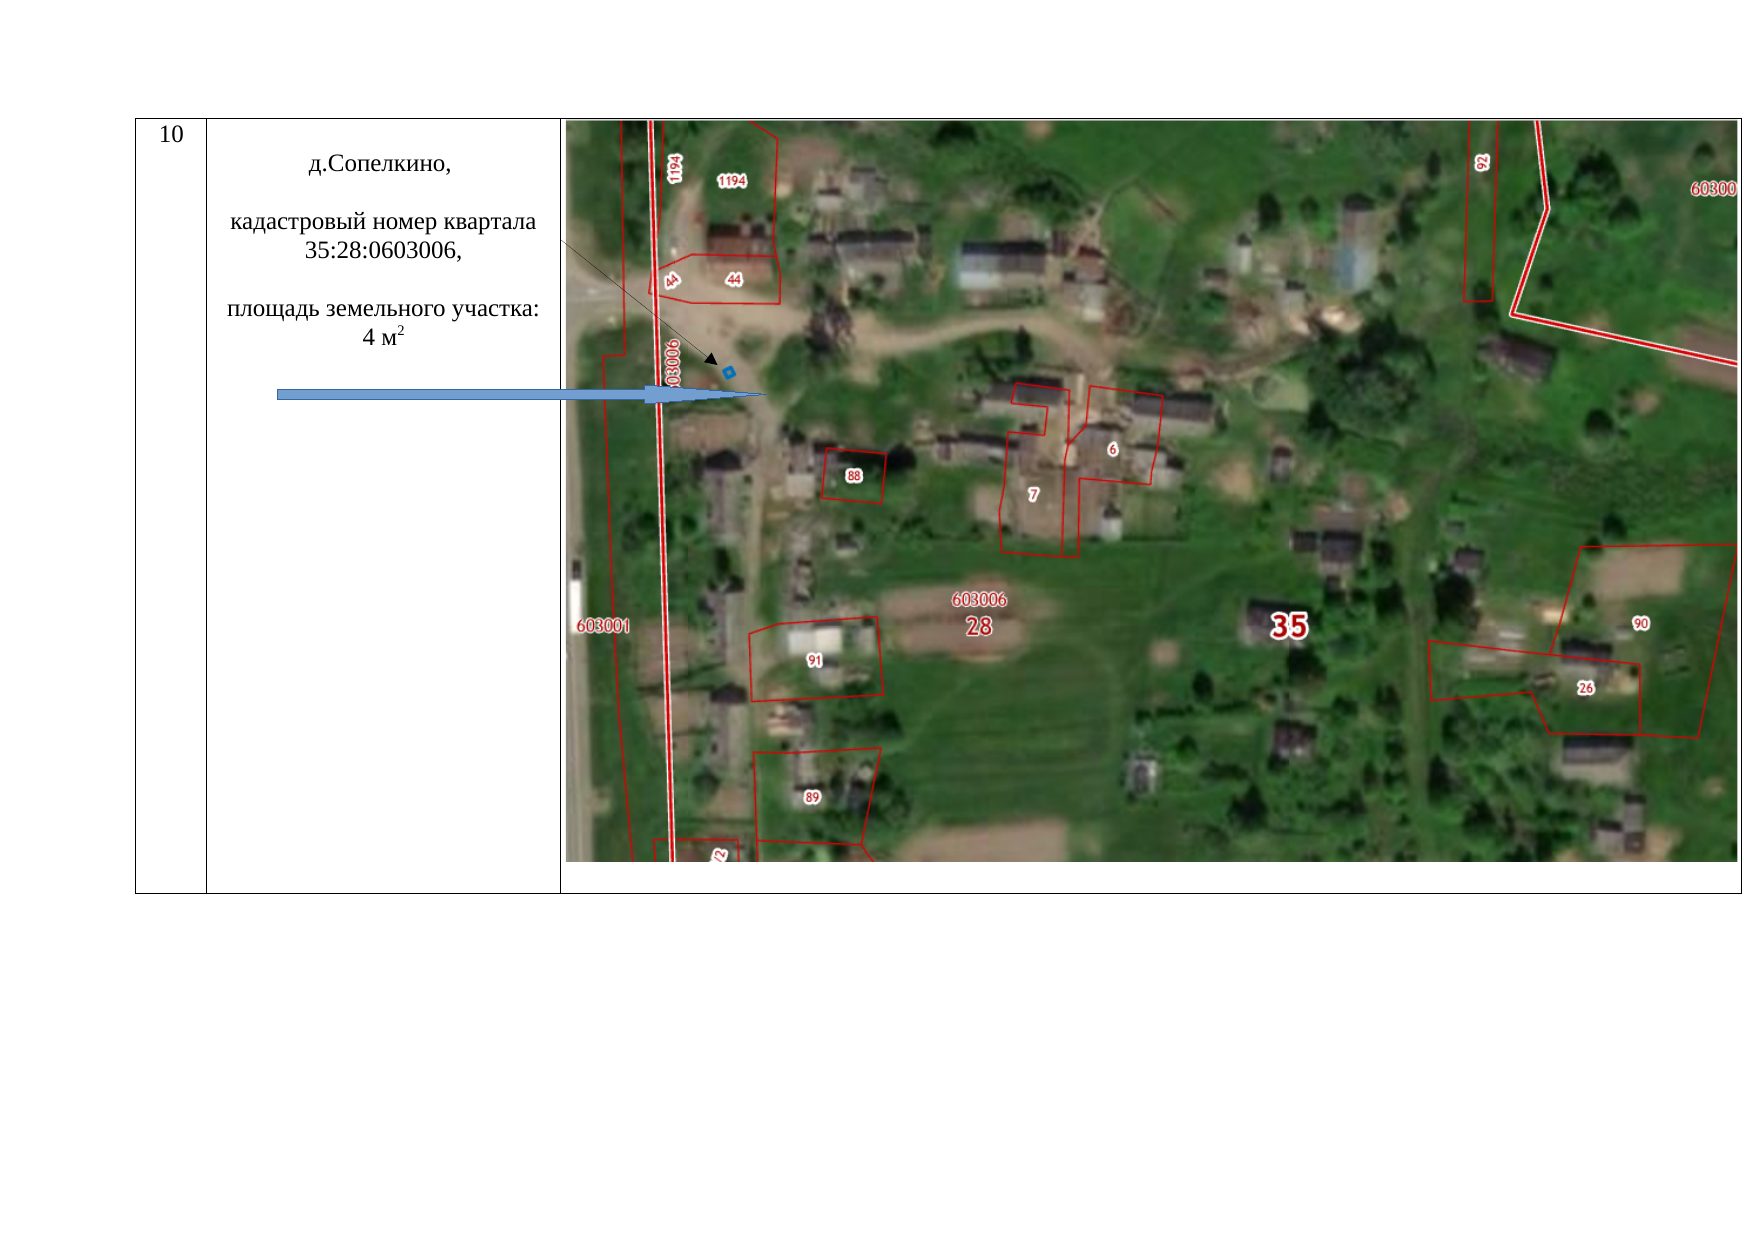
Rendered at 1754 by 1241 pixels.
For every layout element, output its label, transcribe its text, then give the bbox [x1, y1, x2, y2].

table_header [561, 119, 1741, 893]
picture [565, 119, 1738, 862]
table_header [561, 119, 565, 242]
table_header д.Сопелкино, кадастровый номер квартала 35:28:0603006, площадь земельного участка: 4 м2 [207, 119, 560, 893]
table_header [561, 241, 565, 389]
table_header 10 [136, 119, 206, 893]
